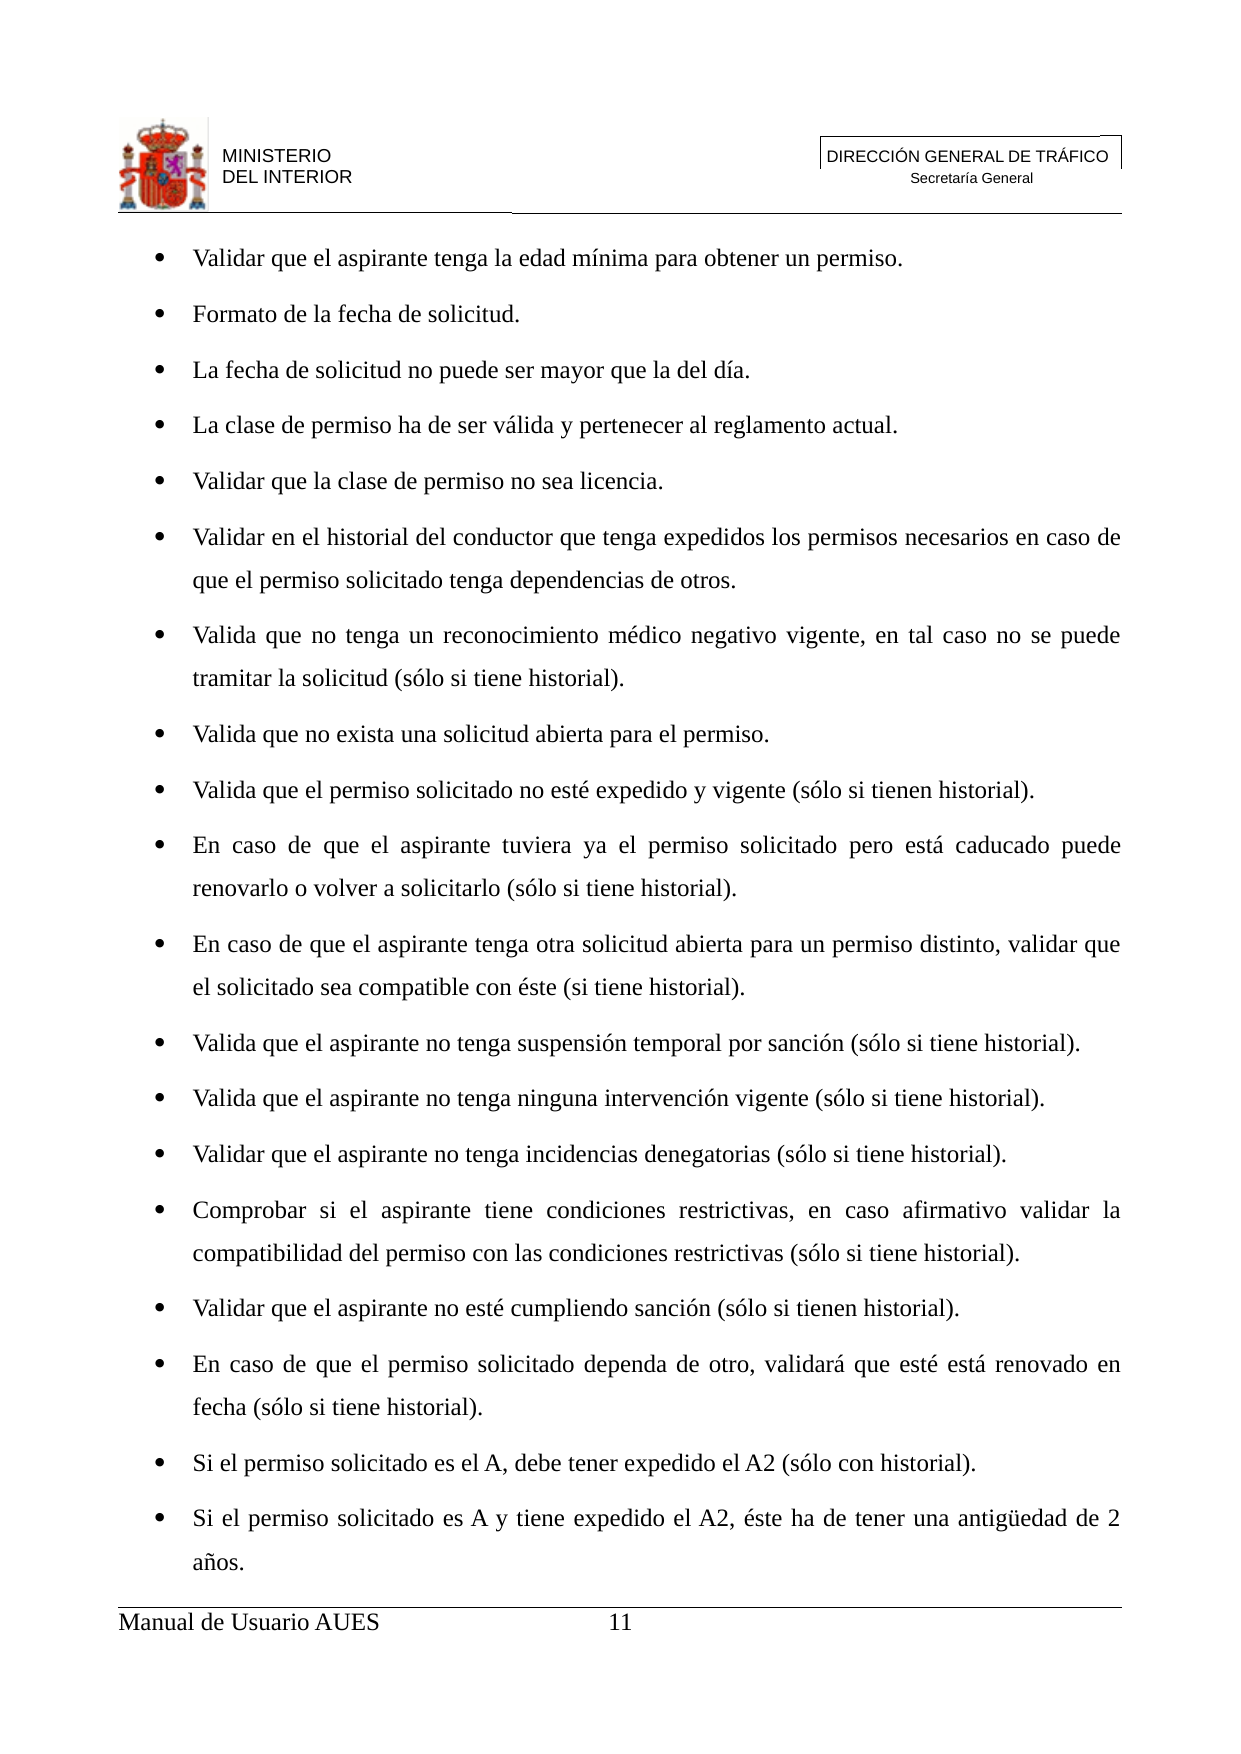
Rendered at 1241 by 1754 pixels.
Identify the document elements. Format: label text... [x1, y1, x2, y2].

list En caso de que el aspirante tenga otra solicitud abierta para un permiso distinto, validar que el solicitado sea compatible con éste (si tiene historial). [155, 929, 1122, 1001]
list Validar en el historial del conductor que tenga expedidos los permisos necesarios en caso de que el permiso solicitado tenga dependencias de otros. [155, 522, 1122, 593]
list Valida que el aspirante no tenga ninguna intervención vigente (sólo si tiene historial). [155, 1083, 1122, 1112]
list Validar que el aspirante no tenga incidencias denegatorias (sólo si tiene historial). [155, 1139, 1122, 1168]
list En caso de que el permiso solicitado dependa de otro, validará que esté está renovado en fecha (sólo si tiene historial). [155, 1349, 1122, 1421]
list La fecha de solicitud no puede ser mayor que la del día. [155, 355, 1122, 383]
list Valida que el permiso solicitado no esté expedido y vigente (sólo si tienen historial). [155, 775, 1122, 803]
list Formato de la fecha de solicitud. [155, 299, 1122, 328]
list En caso de que el aspirante tuviera ya el permiso solicitado pero está caducado puede renovarlo o volver a solicitarlo (sólo si tiene historial). [155, 830, 1122, 902]
list Validar que el aspirante tenga la edad mínima para obtener un permiso. [155, 243, 1122, 272]
list Valida que no exista una solicitud abierta para el permiso. [155, 719, 1122, 748]
list Validar que la clase de permiso no sea licencia. [155, 466, 1122, 495]
list Valida que el aspirante no tenga suspensión temporal por sanción (sólo si tiene historial). [155, 1028, 1122, 1057]
list Valida que no tenga un reconocimiento médico negativo vigente, en tal caso no se puede tramitar la solicitud (sólo si tiene historial). [155, 620, 1122, 692]
list La clase de permiso ha de ser válida y pertenecer al reglamento actual. [155, 410, 1122, 439]
list Validar que el aspirante no esté cumpliendo sanción (sólo si tienen historial). [155, 1293, 1122, 1322]
list Si el permiso solicitado es el A, debe tener expedido el A2 (sólo con historial). [155, 1448, 1122, 1477]
picture [118, 117, 210, 212]
list Comprobar si el aspirante tiene condiciones restrictivas, en caso afirmativo validar la compatibilidad del permiso con las condiciones restrictivas (sólo si tiene historial). [155, 1195, 1122, 1267]
list Si el permiso solicitado es A y tiene expedido el A2, éste ha de tener una antigüedad de 2 años. [155, 1503, 1122, 1575]
